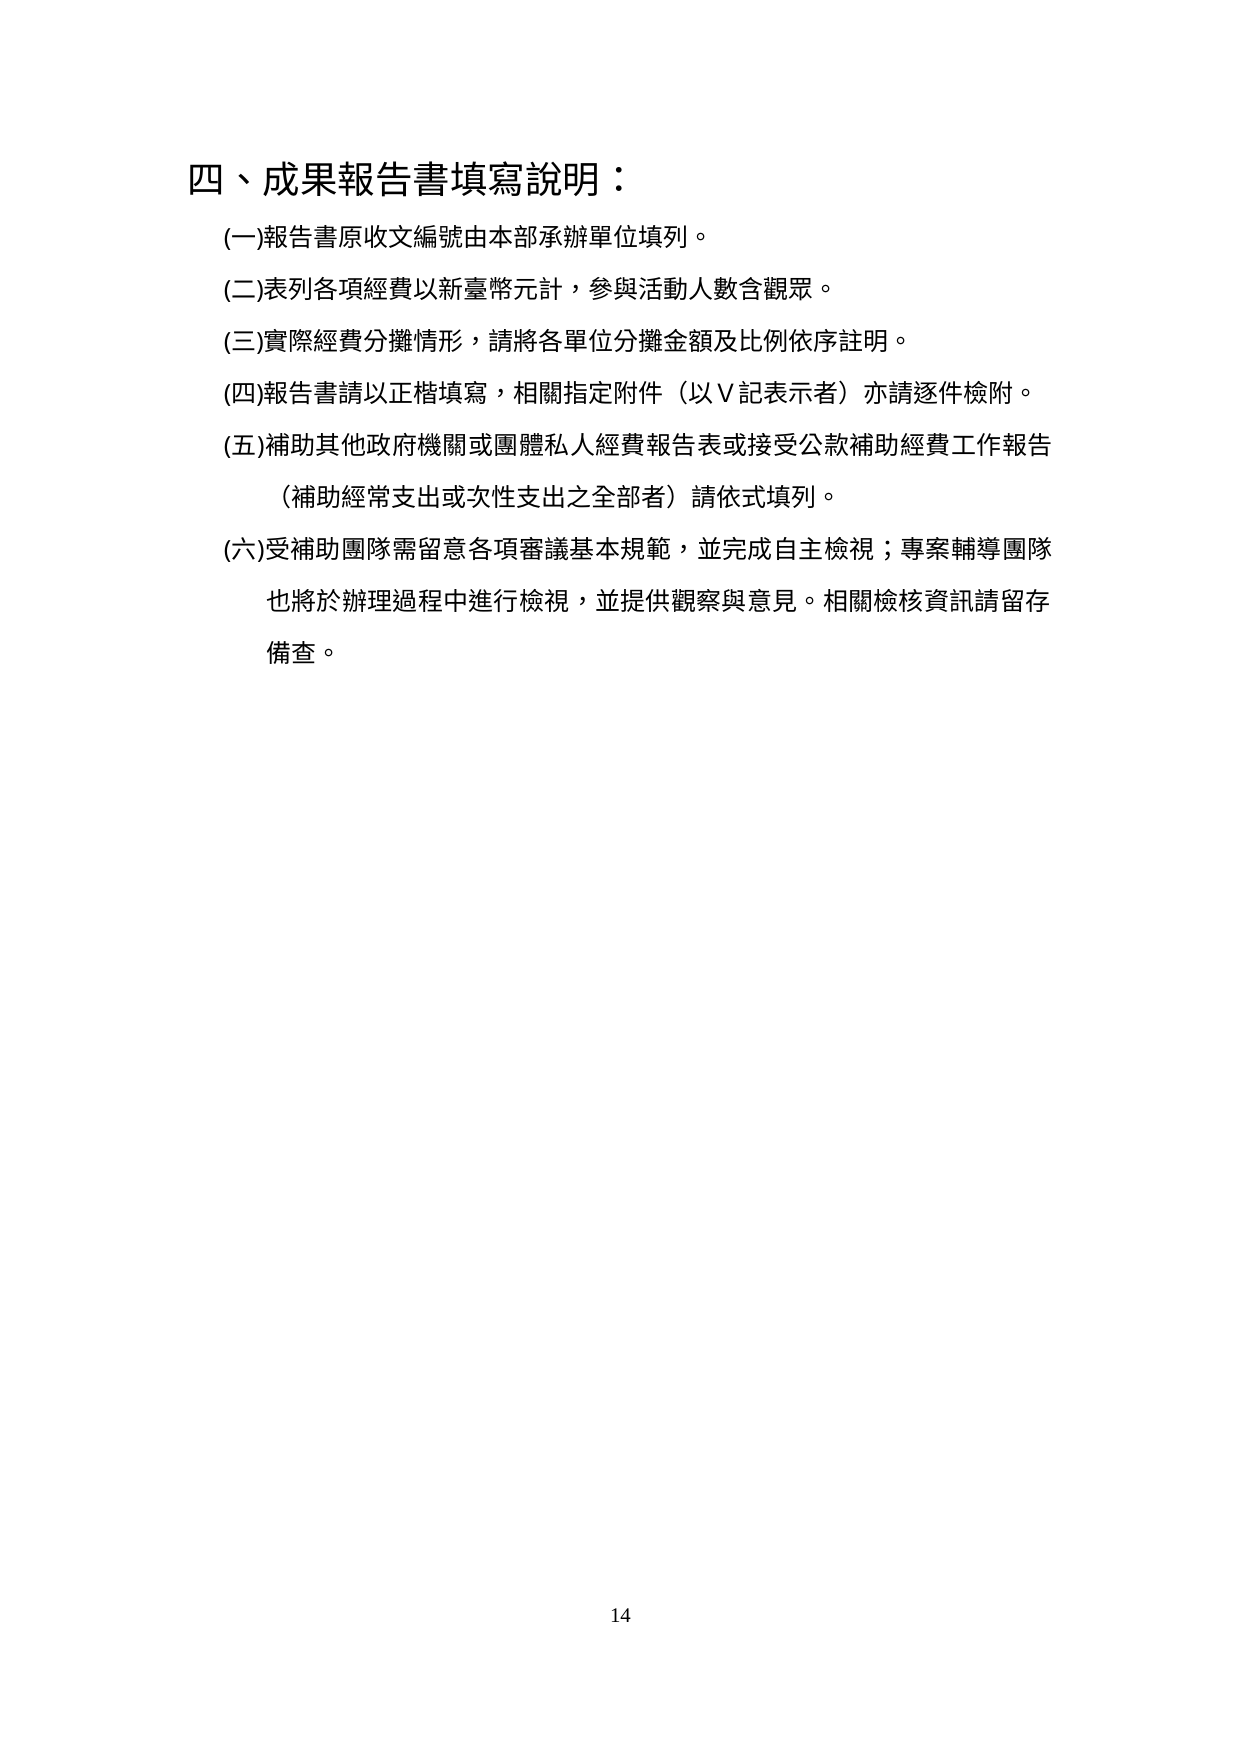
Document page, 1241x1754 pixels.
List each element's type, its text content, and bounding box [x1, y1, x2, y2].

text (四)報告書請以正楷填寫，相關指定附件（以Ｖ記表示者）亦請逐件檢附。 [223, 361, 1053, 413]
text (二)表列各項經費以新臺幣元計，參與活動人數含觀眾。 [223, 256, 1053, 308]
text (六)受補助團隊需留意各項審議基本規範，並完成自主檢視；專案輔導團隊也將於辦理過程中進行檢視，並提供觀察與意見。相關檢核資訊請留存備查。 [223, 517, 1053, 673]
text (三)實際經費分攤情形，請將各單位分攤金額及比例依序註明。 [223, 308, 1053, 361]
text 四、成果報告書填寫說明： [187, 150, 1053, 204]
text (一)報告書原收文編號由本部承辦單位填列。 [223, 204, 1053, 256]
text (五)補助其他政府機關或團體私人經費報告表或接受公款補助經費工作報告（補助經常支出或次性支出之全部者）請依式填列。 [223, 413, 1053, 517]
